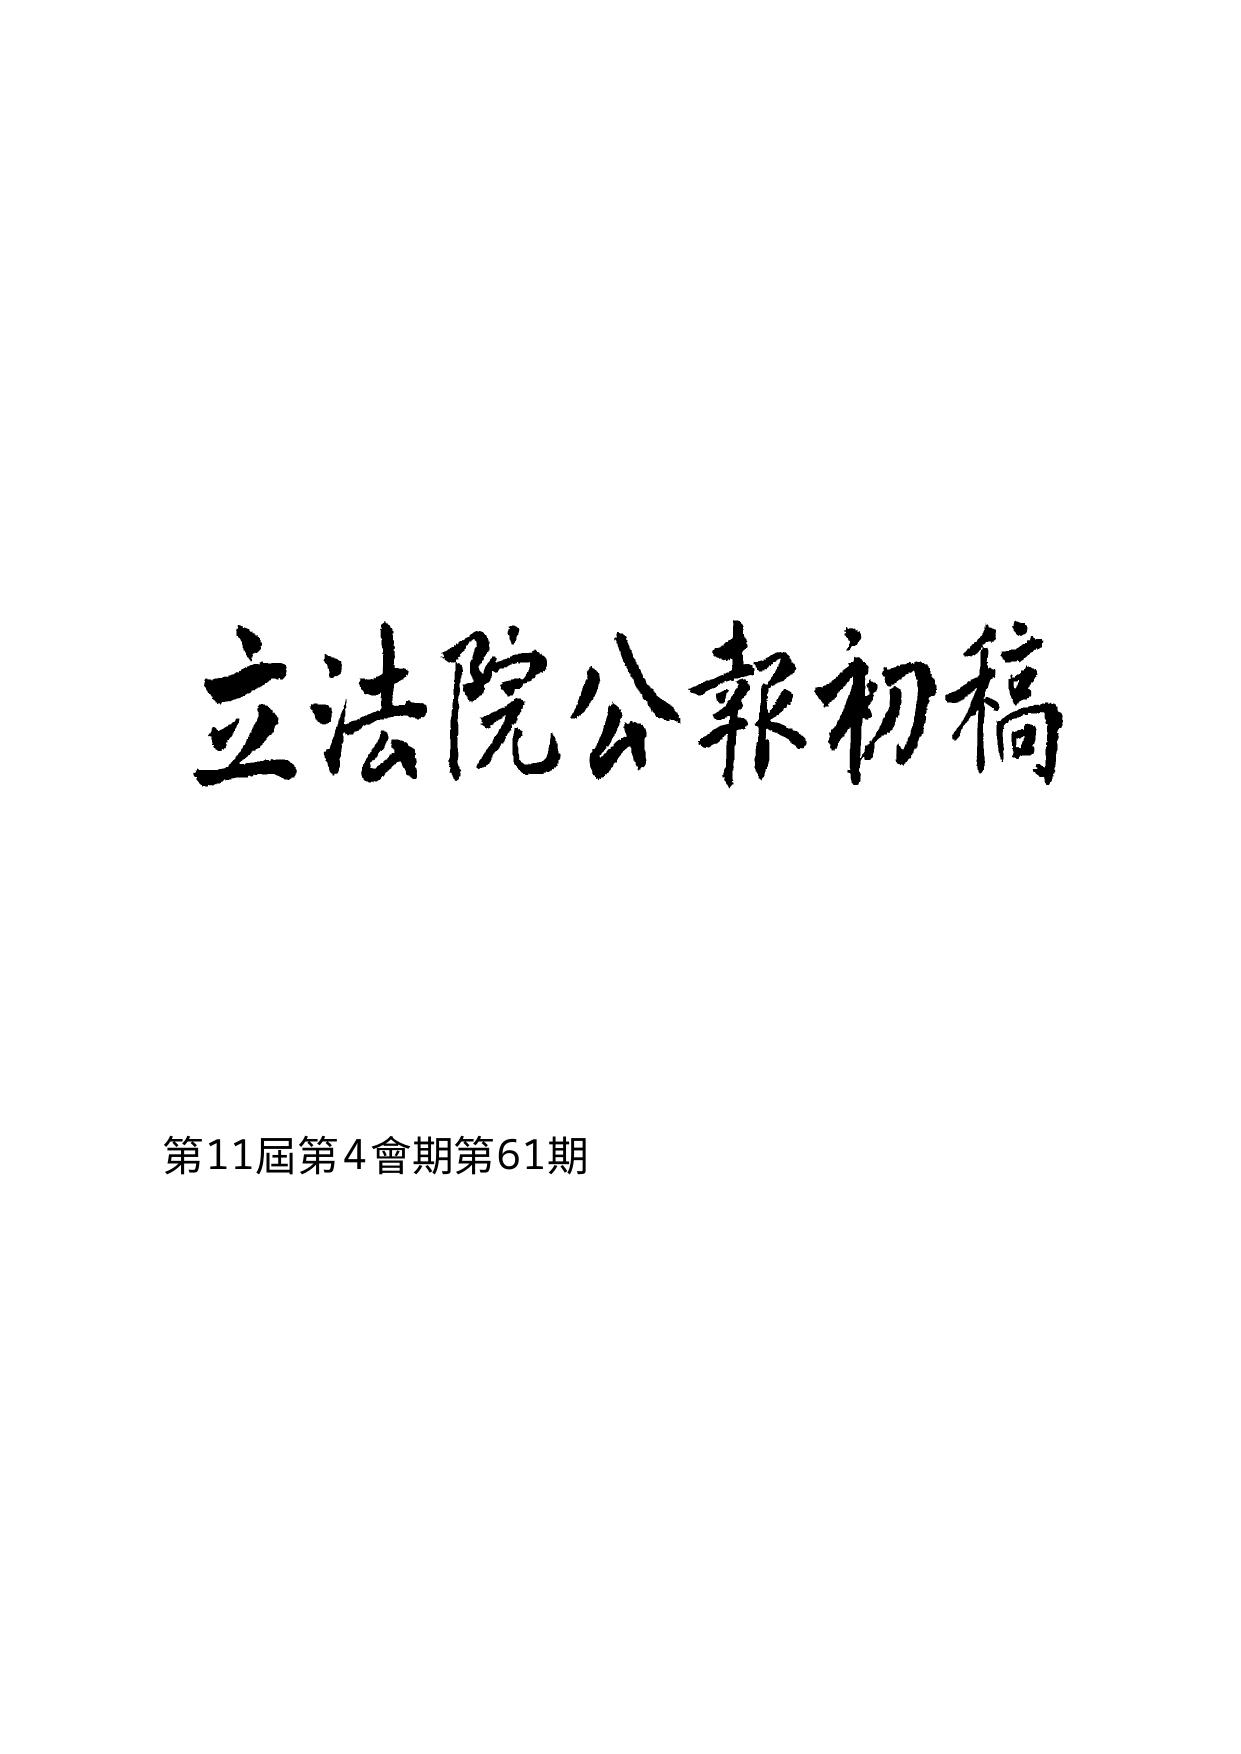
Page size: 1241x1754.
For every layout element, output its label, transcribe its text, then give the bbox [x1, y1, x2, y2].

table_header 第11屆第4會期第61期 [151, 1089, 617, 1234]
table_header [151, 406, 1098, 902]
